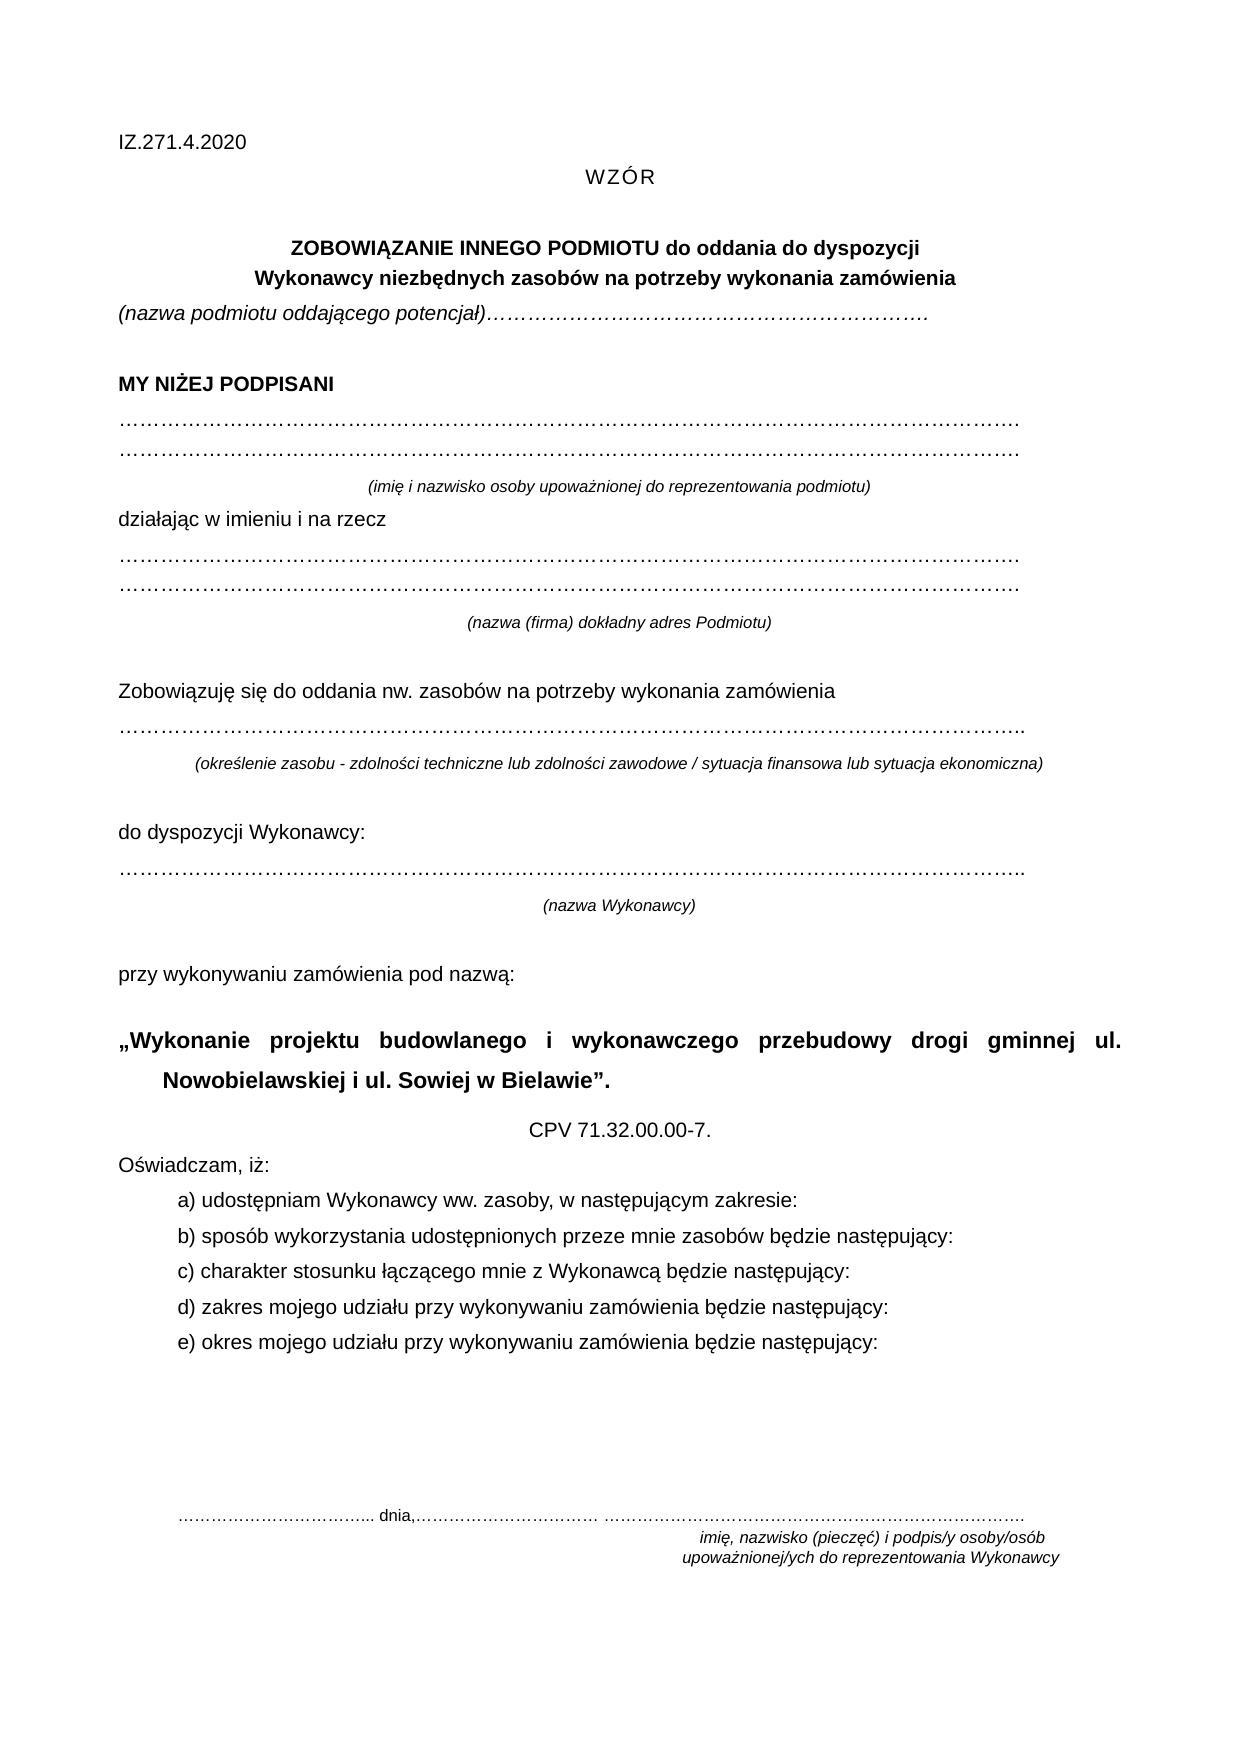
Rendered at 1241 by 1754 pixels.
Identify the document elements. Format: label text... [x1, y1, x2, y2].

text ………………………………………………………………………………………………………………….. [118, 708, 1122, 738]
text ZOBOWIĄZANIE INNEGO PODMIOTU do oddania do dyspozycji Wykonawcy niezbędnych zasobów na potrzeby wykonania zamówienia [236, 230, 974, 289]
text ……………………………... dnia,…………………………… …………………………………………………………………. [177, 1503, 1122, 1526]
text (imię i nazwisko osoby upoważnionej do reprezentowania podmiotu) [118, 466, 1122, 496]
text MY NIŻEJ PODPISANI [118, 366, 1122, 396]
text Zobowiązuję się do oddania nw. zasobów na potrzeby wykonania zamówienia [118, 673, 1122, 702]
text ………………………………………………………………………………………………………………….. [118, 850, 1122, 879]
text IZ.271.4.2020 [118, 124, 1122, 153]
text (nazwa podmiotu oddającego potencjał)………………………………………………………. [118, 295, 1122, 325]
text do dyspozycji Wykonawcy: [118, 814, 1122, 844]
text (nazwa Wykonawcy) [118, 885, 1122, 915]
text „Wykonanie projektu budowlanego i wykonawczego przebudowy drogi gminnej ul. Nowobielawskiej i ul. Sowiej w Bielawie”. [118, 1027, 1122, 1093]
text …………………………………………………………………………………………………………………. …………………………………………………………………………………………………………………. [118, 537, 1122, 596]
text CPV 71.32.00.00-7. [118, 1112, 1122, 1141]
text (nazwa (firma) dokładny adres Podmiotu) [118, 602, 1122, 632]
text Oświadczam, iż: [118, 1147, 1122, 1177]
text b) sposób wykorzystania udostępnionych przeze mnie zasobów będzie następujący: [177, 1218, 1122, 1248]
text …………………………………………………………………………………………………………………. …………………………………………………………………………………………………………………. [118, 401, 1122, 460]
text imię, nazwisko (pieczęć) i podpis/y osoby/osób upoważnionej/ych do reprezentowania Wykonawcy [682, 1527, 1122, 1568]
text a) udostępniam Wykonawcy ww. zasoby, w następującym zakresie: [177, 1183, 1122, 1212]
text c) charakter stosunku łączącego mnie z Wykonawcą będzie następujący: [177, 1254, 1122, 1283]
text (określenie zasobu - zdolności techniczne lub zdolności zawodowe / sytuacja finansowa lub sytuacja ekonomiczna) [118, 744, 1122, 773]
text przy wykonywaniu zamówienia pod nazwą: [118, 956, 1122, 986]
text działając w imieniu i na rzecz [118, 502, 1122, 531]
text e) okres mojego udziału przy wykonywaniu zamówienia będzie następujący: [177, 1324, 1122, 1354]
text d) zakres mojego udziału przy wykonywaniu zamówienia będzie następujący: [177, 1289, 1122, 1318]
text WZÓR [118, 159, 1122, 189]
